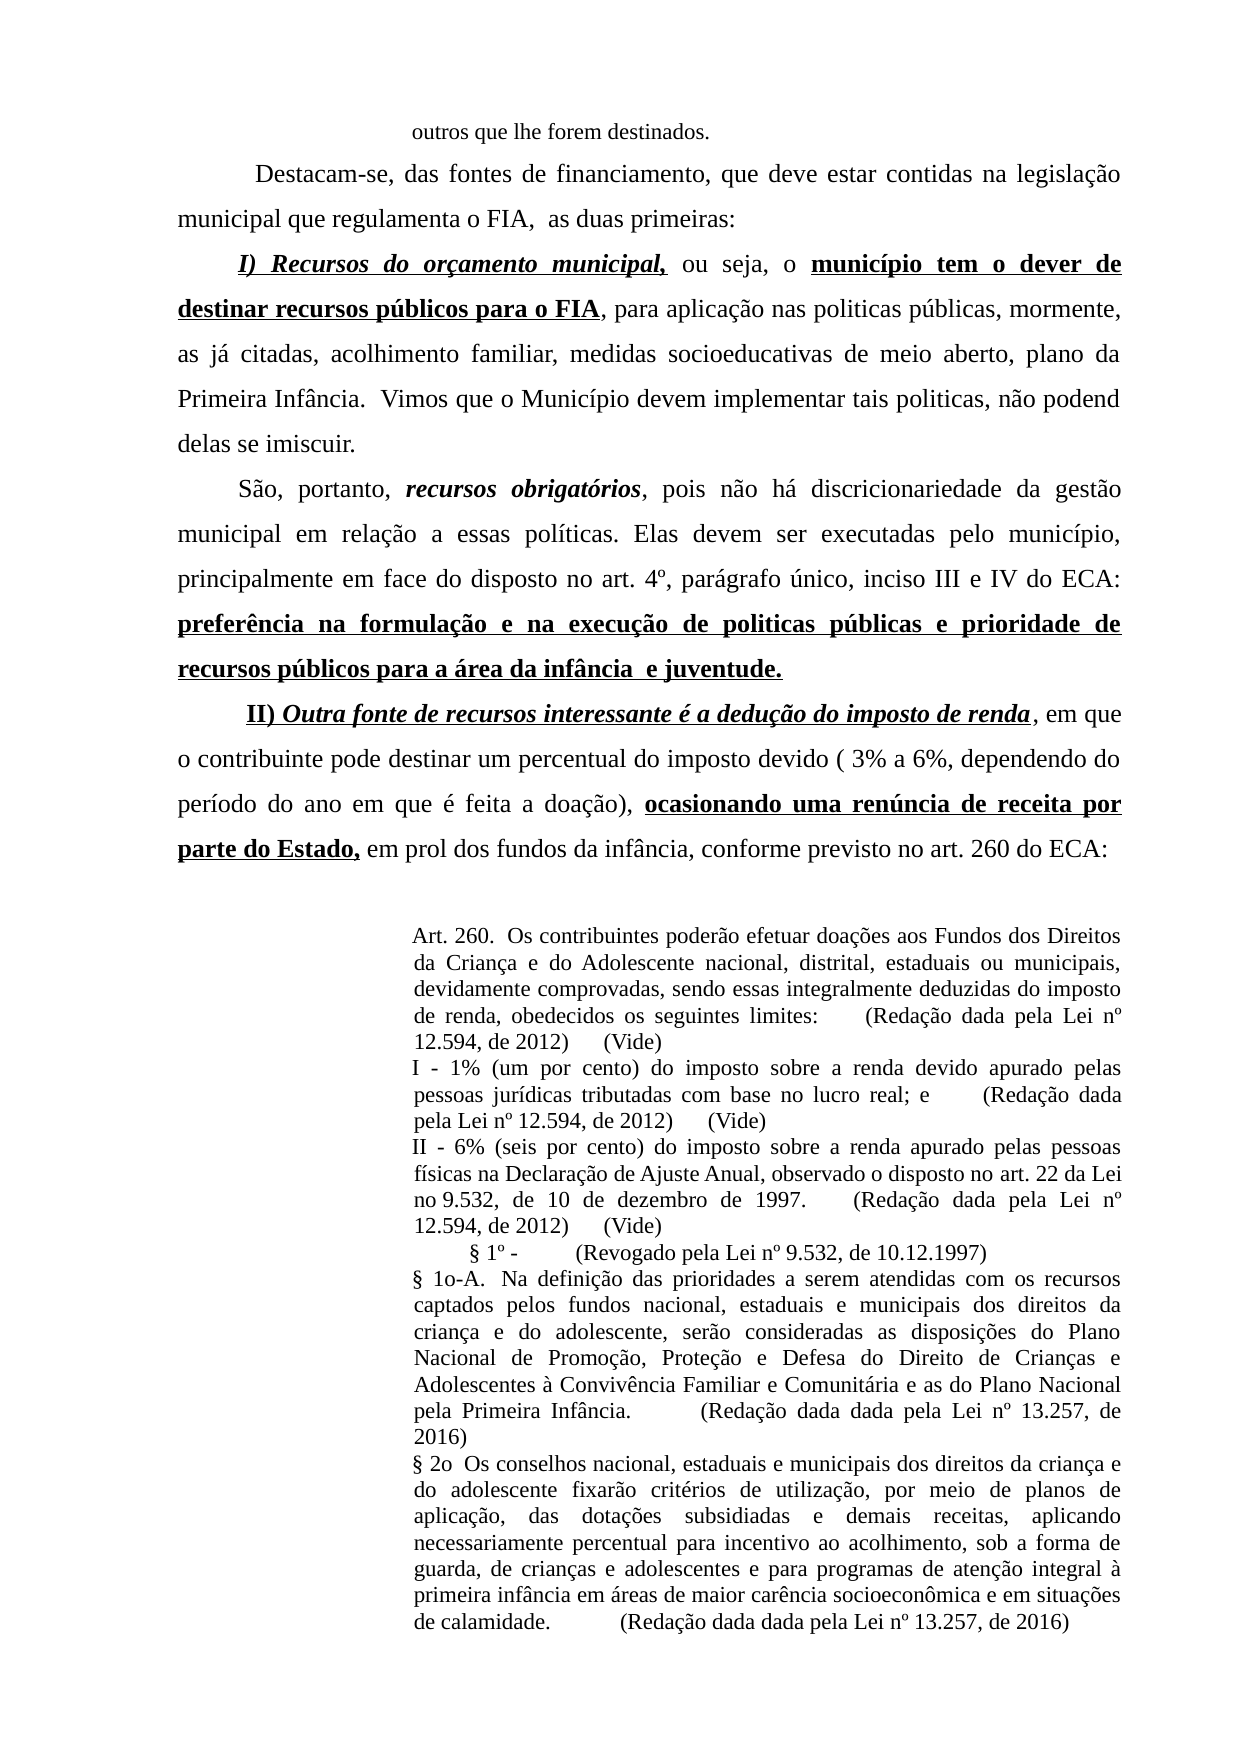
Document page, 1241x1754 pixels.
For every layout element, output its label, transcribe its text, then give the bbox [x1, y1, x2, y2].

text § 2o Os conselhos nacional, estaduais e municipais dos direitos da criança e do adolescente fixarão critérios de utilização, por meio de planos de aplicação, das dotações subsidiadas e demais receitas, aplicando necessariamente percentual para incentivo ao acolhimento, sob a forma de guarda, de crianças e adolescentes e para programas de atenção integral à primeira infância em áreas de maior carência socioeconômica e em situações de calamidade. (Redação dada dada pela Lei nº 13.257, de 2016) [412, 1450, 1122, 1634]
text São, portanto, recursos obrigatórios, pois não há discricionariedade da gestão municipal em relação a essas políticas. Elas devem ser executadas pelo município, principalmente em face do disposto no art. 4º, parágrafo único, inciso III e IV do ECA: preferência na formulação e na execução de politicas públicas e prioridade de [177, 473, 1122, 634]
text outros que lhe forem destinados. [412, 118, 1122, 144]
text Art. 260. Os contribuintes poderão efetuar doações aos Fundos dos Direitos da Criança e do Adolescente nacional, distrital, estaduais ou municipais, devidamente comprovadas, sendo essas integralmente deduzidas do imposto de renda, obedecidos os seguintes limites: (Redação dada pela Lei nº 12.594, de 2012) (Vide) [412, 923, 1122, 1054]
text II - 6% (seis por cento) do imposto sobre a renda apurado pelas pessoas físicas na Declaração de Ajuste Anual, observado o disposto no art. 22 da Lei no 9.532, de 10 de dezembro de 1997. (Redação dada pela Lei nº 12.594, de 2012) (Vide) [412, 1133, 1122, 1239]
text § 1o-A. Na definição das prioridades a serem atendidas com os recursos captados pelos fundos nacional, estaduais e municipais dos direitos da criança e do adolescente, serão consideradas as disposições do Plano Nacional de Promoção, Proteção e Defesa do Direito de Crianças e Adolescentes à Convivência Familiar e Comunitária e as do Plano Nacional pela Primeira Infância. (Redação dada dada pela Lei nº 13.257, de 2016) [412, 1265, 1122, 1450]
text § 1º - (Revogado pela Lei nº 9.532, de 10.12.1997) [412, 1239, 1122, 1265]
text recursos públicos para a área da infância e juventude. [177, 635, 1122, 683]
text I - 1% (um por cento) do imposto sobre a renda devido apurado pelas pessoas jurídicas tributadas com base no lucro real; e (Redação dada pela Lei nº 12.594, de 2012) (Vide) [412, 1054, 1122, 1133]
text II) Outra fonte de recursos interessante é a dedução do imposto de renda, em que o contribuinte pode destinar um percentual do imposto devido ( 3% a 6%, dependendo do período do ano em que é feita a doação), ocasionando uma renúncia de receita por parte do Estado, em prol dos fundos da infância, conforme previsto no art. 260 do ECA: [177, 698, 1122, 863]
text I) Recursos do orçamento municipal, ou seja, o município tem o dever de destinar recursos públicos para o FIA, para aplicação nas politicas públicas, mormente, as já citadas, acolhimento familiar, medidas socioeducativas de meio aberto, plano da Primeira Infância. Vimos que o Município devem implementar tais politicas, não podend delas se imiscuir. [177, 248, 1122, 458]
text Destacam-se, das fontes de financiamento, que deve estar contidas na legislação municipal que regulamenta o FIA, as duas primeiras: [177, 158, 1122, 233]
